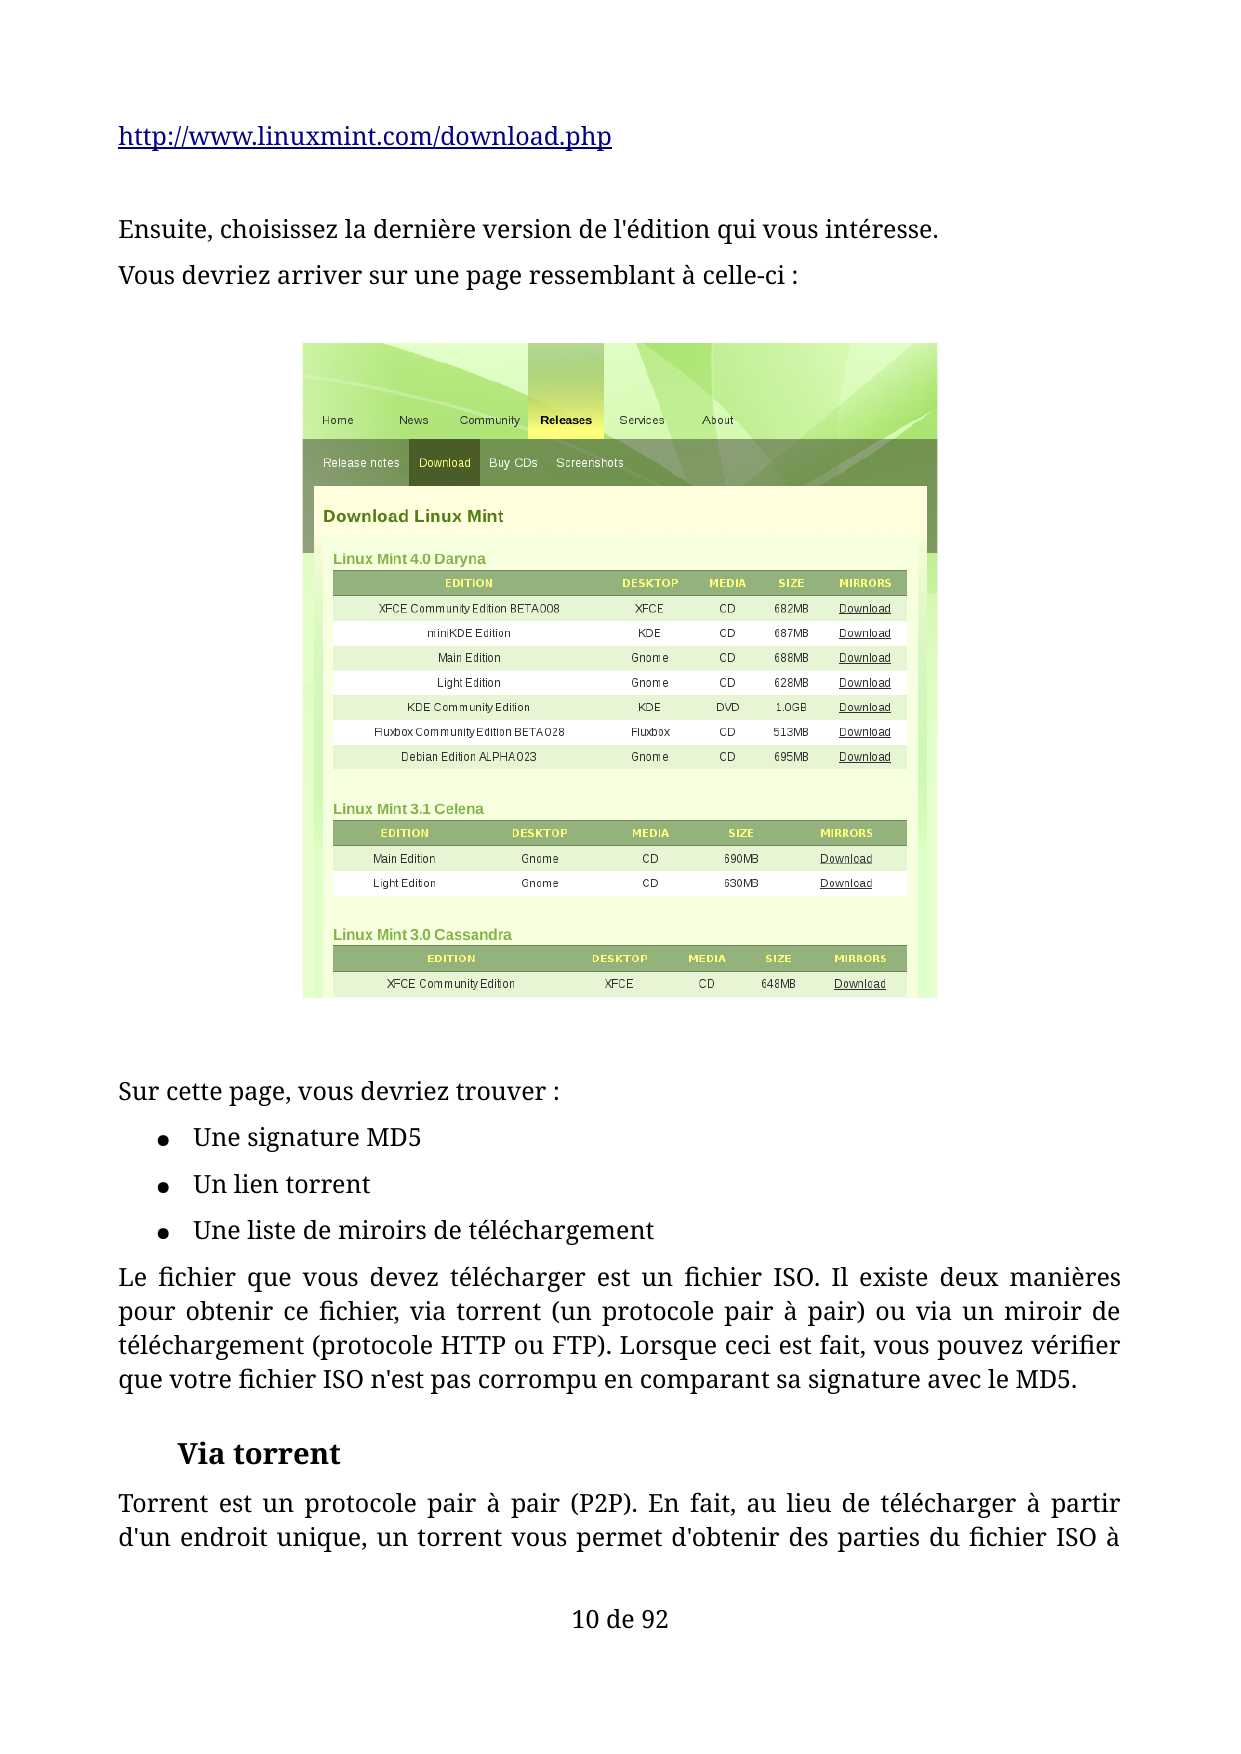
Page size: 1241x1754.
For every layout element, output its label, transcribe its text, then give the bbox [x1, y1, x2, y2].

list Une signature MD5 [156, 1120, 1122, 1154]
text http://www.linuxmint.com/download.php [118, 118, 1122, 152]
subtitle Via torrent [177, 1433, 1122, 1473]
text Torrent est un protocole pair à pair (P2P). En fait, au lieu de télécharger à partir d'un endroit unique, un torrent vous permet d'obtenir des parties du fichier ISO à [118, 1485, 1122, 1553]
text Vous devriez arriver sur une page ressemblant à celle-ci : [118, 258, 1122, 292]
list Un lien torrent [156, 1166, 1122, 1200]
text Ensuite, choisissez la dernière version de l'édition qui vous intéresse. [118, 211, 1122, 245]
text Sur cette page, vous devriez trouver : [118, 1073, 1122, 1107]
text Le fichier que vous devez télécharger est un fichier ISO. Il existe deux manières pour obtenir ce fichier, via torrent (un protocole pair à pair) ou via un miroir de téléchargement (protocole HTTP ou FTP). Lorsque ceci est fait, vous pouvez vérifier que votre fichier ISO n'est pas corrompu en comparant sa signature avec le MD5. [118, 1259, 1122, 1396]
picture [302, 343, 938, 998]
list Une liste de miroirs de téléchargement [156, 1213, 1122, 1247]
